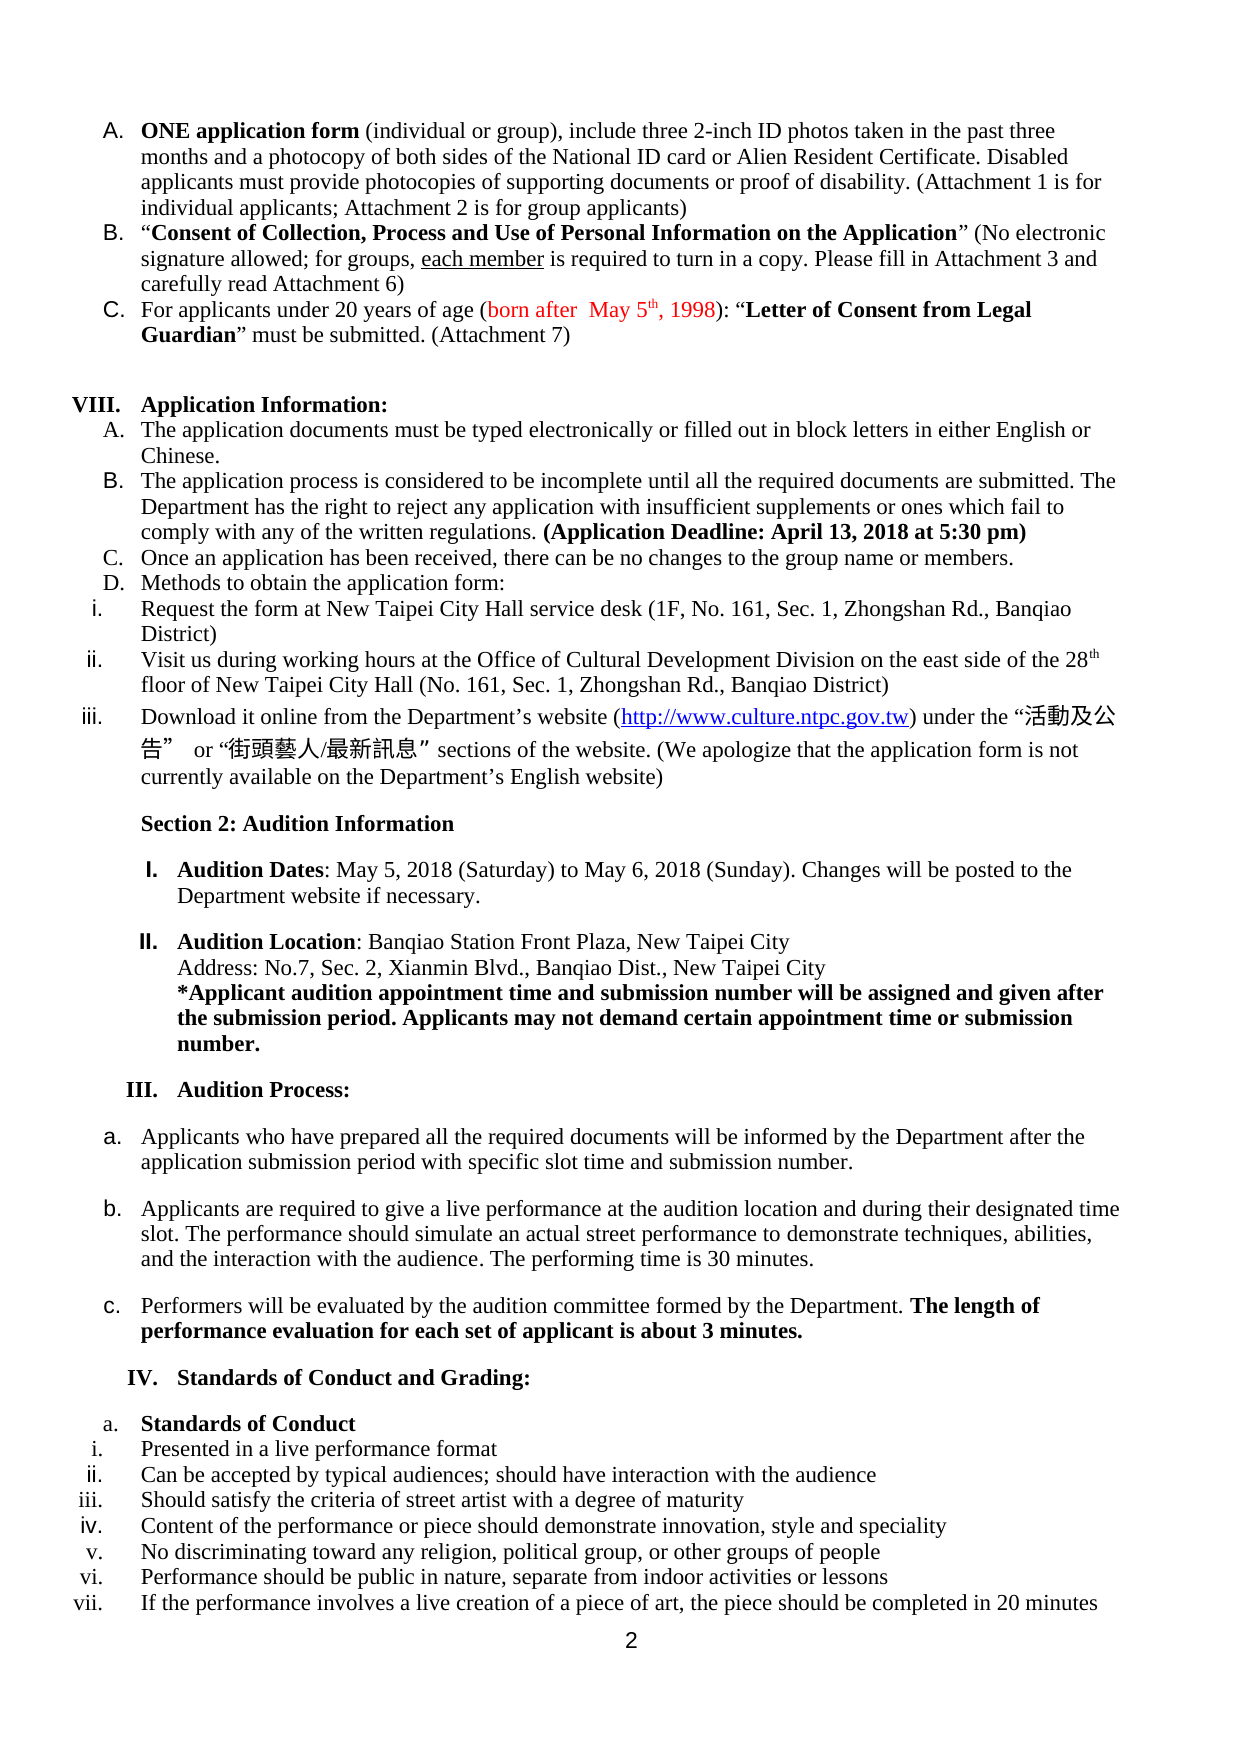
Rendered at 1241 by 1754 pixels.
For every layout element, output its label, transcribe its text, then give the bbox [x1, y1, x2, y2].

list No discriminating toward any religion, political group, or other groups of people [103, 1539, 1122, 1564]
text Section 2: Audition Information [141, 811, 1122, 836]
list Audition Process: [158, 1077, 1122, 1102]
list Standards of Conduct [103, 1411, 1122, 1436]
list Content of the performance or piece should demonstrate innovation, style and speciality [103, 1513, 1122, 1539]
list The application process is considered to be incomplete until all the required documents are submitted. The Department has the right to reject any application with insufficient supplements or ones which fail to comply with any of the written regulations. (Application Deadline: April 13, 2018 at 5:30 pm) [103, 468, 1122, 545]
list Methods to obtain the application form: [103, 570, 1122, 596]
list Performers will be evaluated by the audition committee formed by the Department. The length of performance evaluation for each set of applicant is about 3 minutes. [103, 1293, 1122, 1344]
list If the performance involves a live creation of a piece of art, the piece should be completed in 20 minutes [103, 1589, 1122, 1615]
list Presented in a live performance format [103, 1436, 1122, 1462]
list Application Information: [121, 392, 1122, 417]
list Applicants who have prepared all the required documents will be informed by the Department after the application submission period with specific slot time and submission number. [103, 1123, 1122, 1174]
list Standards of Conduct and Grading: [158, 1365, 1122, 1390]
list Visit us during working hours at the Office of Cultural Development Division on the east side of the 28th floor of New Taipei City Hall (No. 161, Sec. 1, Zhongshan Rd., Banqiao District) [103, 647, 1122, 698]
list The application documents must be typed electronically or filled out in block letters in either English or Chinese. [103, 417, 1122, 468]
list Audition Dates: May 5, 2018 (Saturday) to May 6, 2018 (Sunday). Changes will be posted to the Department website if necessary. [158, 857, 1122, 908]
list Should satisfy the criteria of street artist with a degree of maturity [103, 1487, 1122, 1513]
list Audition Location: Banqiao Station Front Plaza, New Taipei City Address: No.7, Sec. 2, Xianmin Blvd., Banqiao Dist., New Taipei City *Applicant audition appointment time and submission number will be assigned and given after the submission period. Applicants may not demand certain appointment time or submission number. [158, 929, 1122, 1056]
list Once an application has been received, there can be no changes to the group name or members. [103, 545, 1122, 570]
list Performance should be public in nature, separate from indoor activities or lessons [103, 1564, 1122, 1589]
list Can be accepted by typical audiences; should have interaction with the audience [103, 1462, 1122, 1487]
list “Consent of Collection, Process and Use of Personal Information on the Application” (No electronic signature allowed; for groups, each member is required to turn in a copy. Please fill in Attachment 3 and carefully read Attachment 6) [103, 220, 1122, 297]
list Applicants are required to give a live performance at the audition location and during their designated time slot. The performance should simulate an actual street performance to demonstrate techniques, abilities, and the interaction with the audience. The performing time is 30 minutes. [103, 1195, 1122, 1272]
list Request the form at New Taipei City Hall service desk (1F, No. 161, Sec. 1, Zhongshan Rd., Banqiao District) [103, 596, 1122, 647]
list For applicants under 20 years of age (born after May 5th, 1998): “Letter of Consent from Legal Guardian” must be submitted. (Attachment 7) [103, 297, 1122, 348]
list ONE application form (individual or group), include three 2-inch ID photos taken in the past three months and a photocopy of both sides of the National ID card or Alien Resident Certificate. Disabled applicants must provide photocopies of supporting documents or proof of disability. (Attachment 1 is for individual applicants; Attachment 2 is for group applicants) [103, 118, 1122, 220]
list Download it online from the Department’s website (http://www.culture.ntpc.gov.tw) under the “活動及公告” or “街頭藝人/最新訊息” sections of the website. (We apologize that the application form is not currently available on the Department’s English website) [103, 698, 1122, 790]
